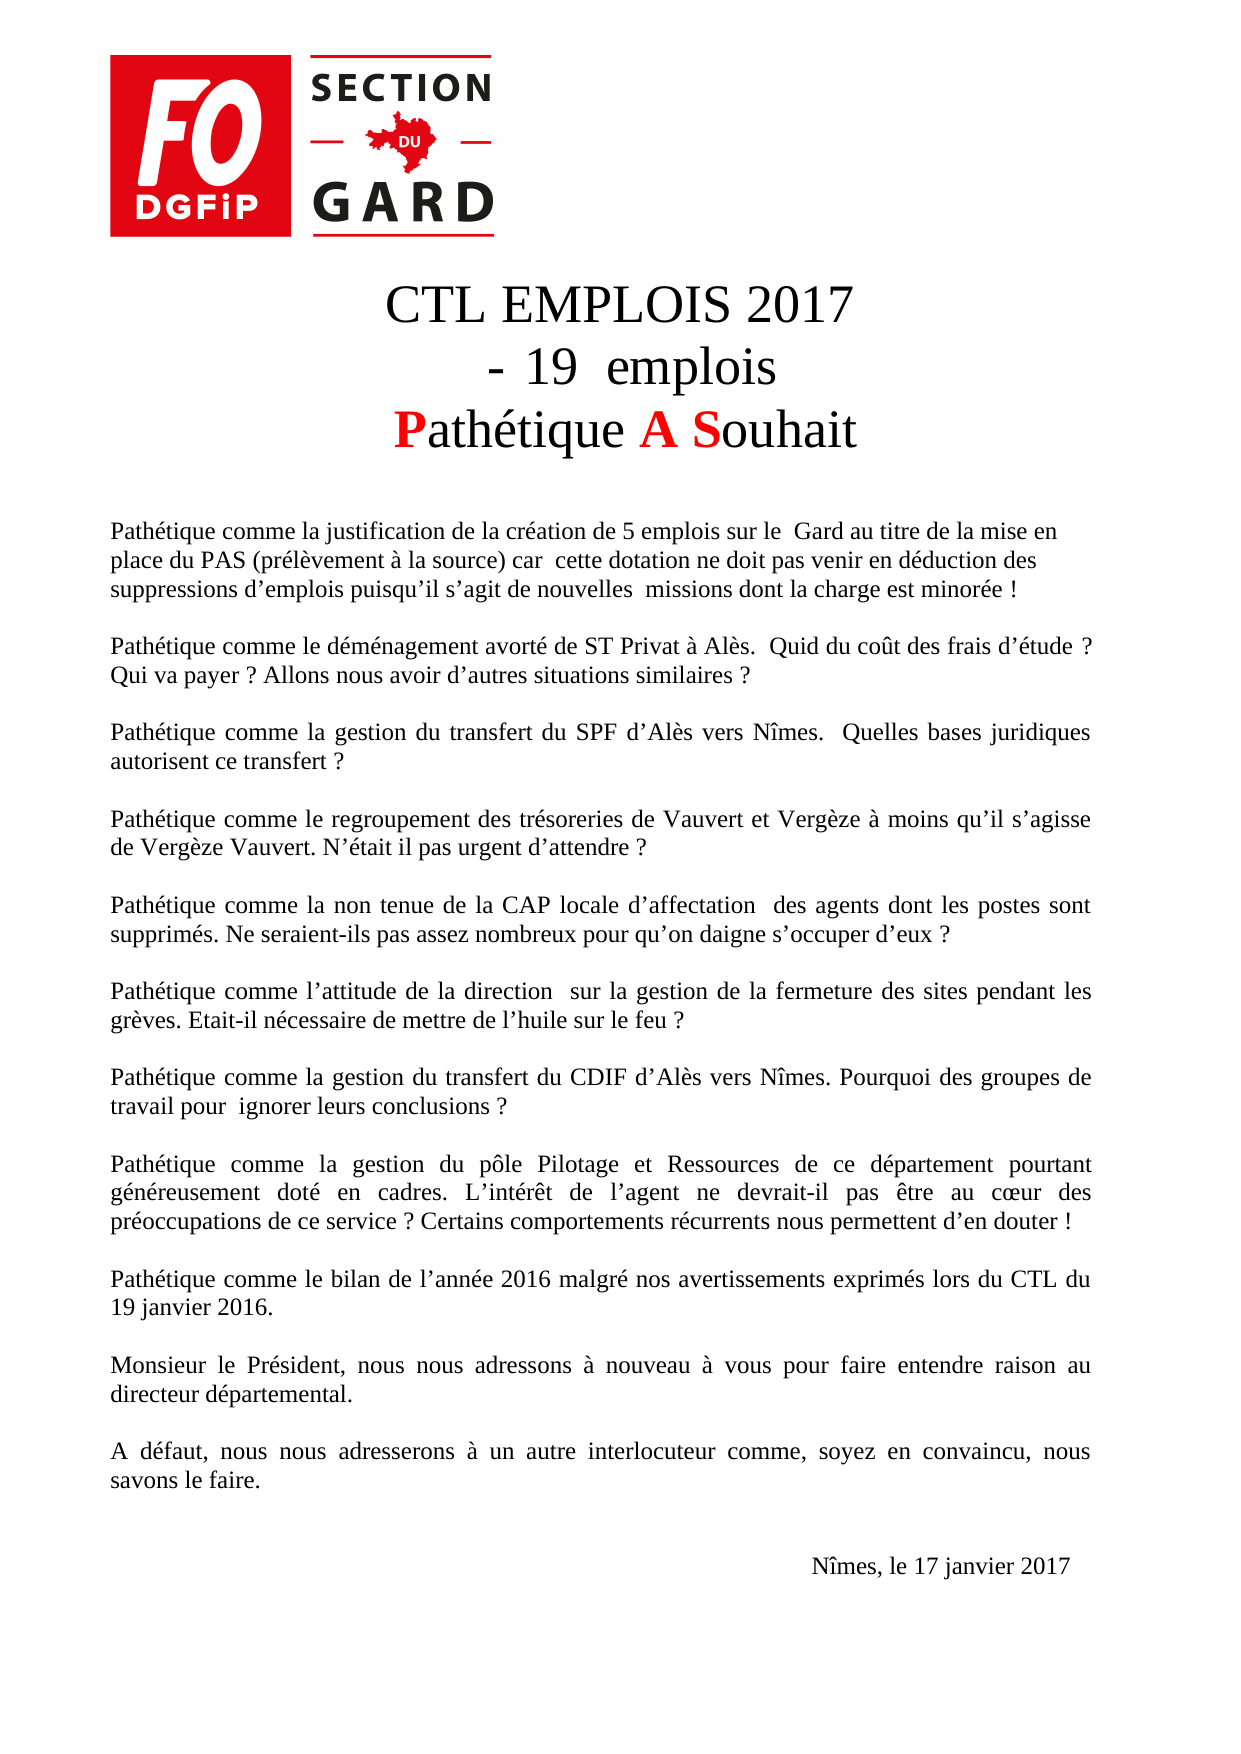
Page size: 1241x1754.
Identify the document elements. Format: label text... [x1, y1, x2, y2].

text Pathétique comme le bilan de l’année 2016 malgré nos avertissements exprimés lors du CTL du 19 janvier 2016. [110, 1264, 1092, 1321]
text Pathétique comme l’attitude de la direction sur la gestion de la fermeture des sites pendant les grèves. Etait-il nécessaire de mettre de l’huile sur le feu ? [110, 976, 1092, 1034]
text Pathétique comme le déménagement avorté de ST Privat à Alès. Quid du coût des frais d’étude ? Qui va payer ? Allons nous avoir d’autres situations similaires ? [110, 631, 1092, 689]
text Monsieur le Président, nous nous adressons à nouveau à vous pour faire entendre raison au directeur départemental. [110, 1350, 1092, 1407]
text Pathétique comme la justification de la création de 5 emplois sur le Gard au titre de la mise en place du PAS (prélèvement à la source) car cette dotation ne doit pas venir en déduction des suppressions d’emplois puisqu’il s’agit de nouvelles missions dont la charge est minorée ! [110, 516, 1092, 602]
text Pathétique comme la non tenue de la CAP locale d’affectation des agents dont les postes sont supprimés. Ne seraient-ils pas assez nombreux pour qu’on daigne s’occuper d’eux ? [110, 890, 1092, 947]
text Pathétique comme le regroupement des trésoreries de Vauvert et Vergèze à moins qu’il s’agisse de Vergèze Vauvert. N’était il pas urgent d’attendre ? [110, 804, 1092, 861]
text Pathétique comme la gestion du transfert du CDIF d’Alès vers Nîmes. Pourquoi des groupes de travail pour ignorer leurs conclusions ? [110, 1062, 1092, 1120]
text Pathétique comme la gestion du pôle Pilotage et Ressources de ce département pourtant généreusement doté en cadres. L’intérêt de l’agent ne devrait-il pas être au cœur des préoccupations de ce service ? Certains comportements récurrents nous permettent d’en douter ! [110, 1149, 1092, 1235]
text Pathétique A Souhait [185, 396, 1092, 459]
list 19 emplois [185, 334, 1092, 396]
text Pathétique comme la gestion du transfert du SPF d’Alès vers Nîmes. Quelles bases juridiques autorisent ce transfert ? [110, 717, 1092, 775]
text CTL EMPLOIS 2017 [148, 272, 1092, 334]
picture [110, 55, 505, 237]
text A défaut, nous nous adresserons à un autre interlocuteur comme, soyez en convaincu, nous savons le faire. [110, 1436, 1092, 1494]
text Nîmes, le 17 janvier 2017 [738, 1551, 1092, 1580]
